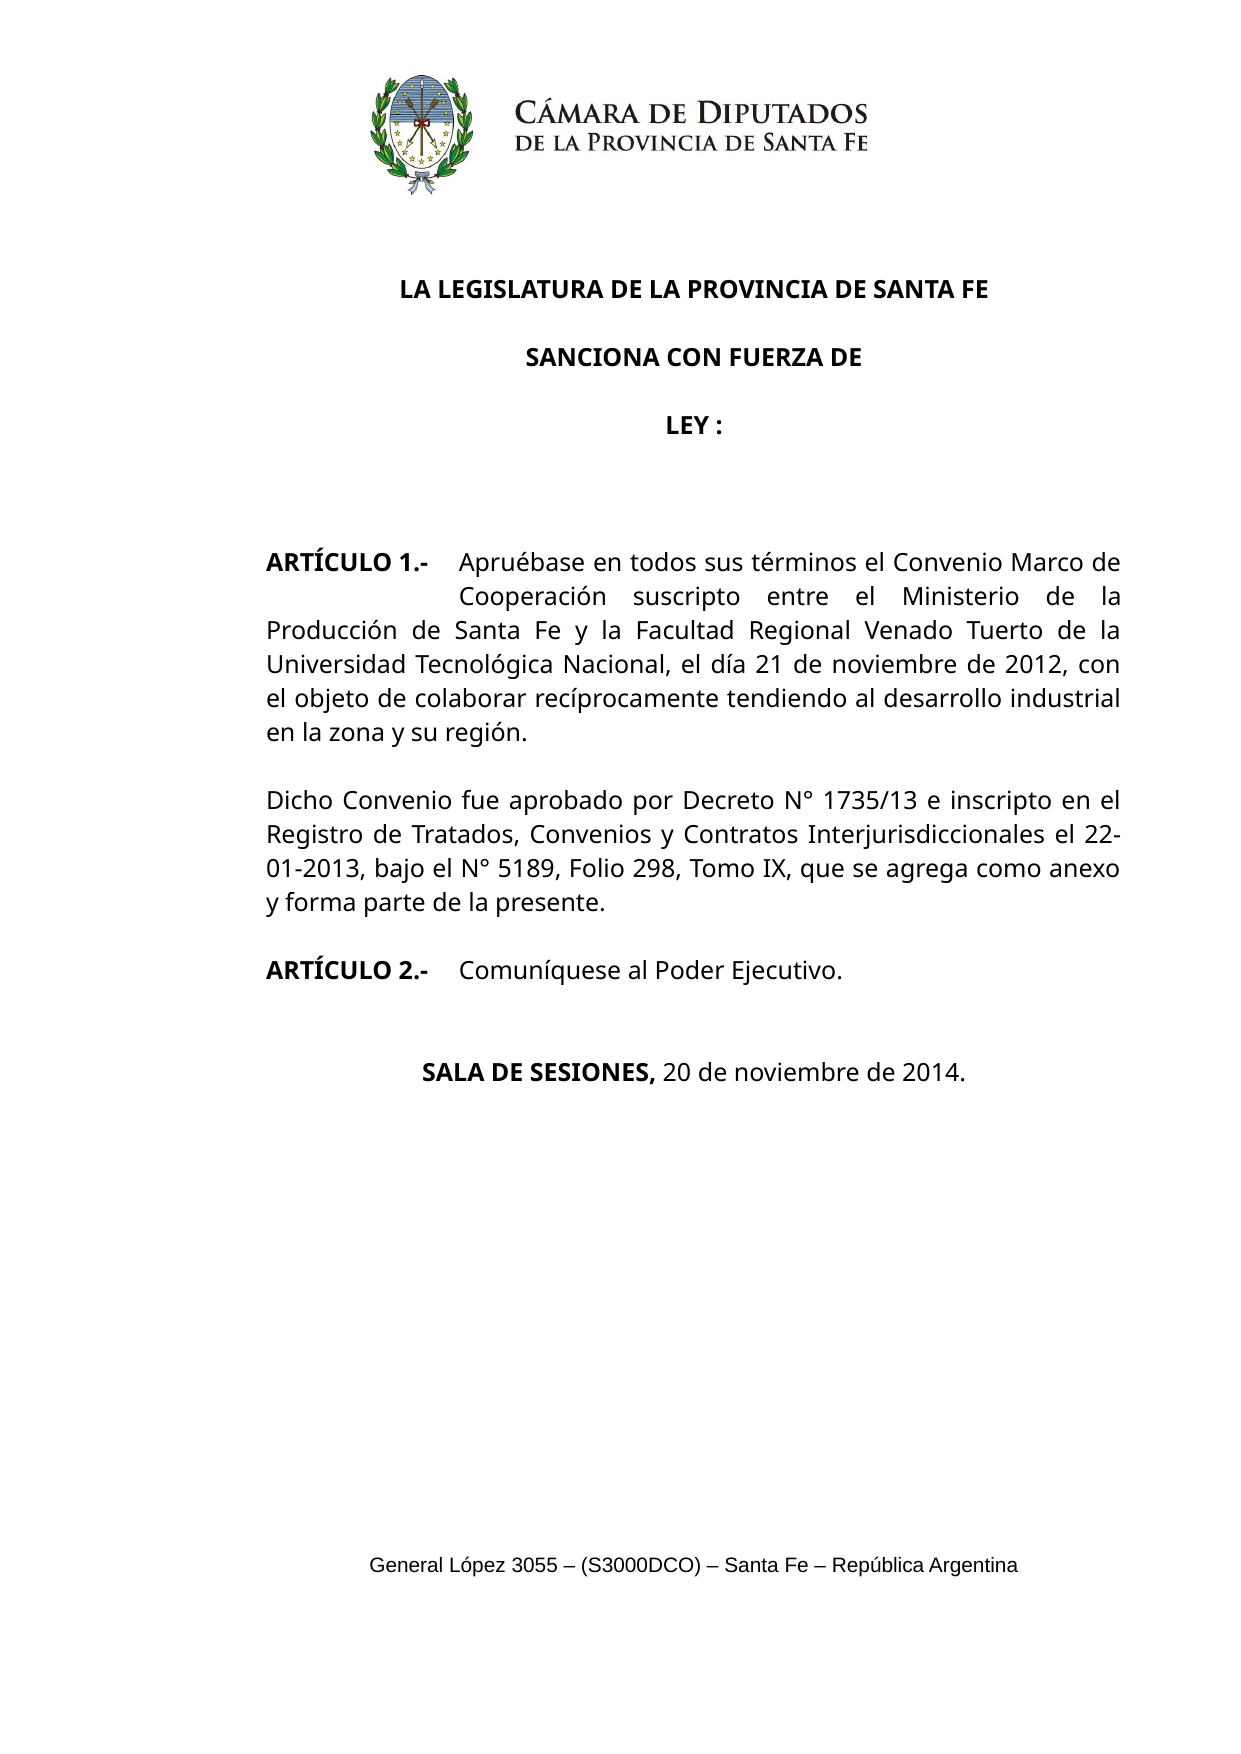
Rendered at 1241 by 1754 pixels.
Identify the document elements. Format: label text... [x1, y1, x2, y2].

text Apruébase en todos sus términos el Convenio Marco de Cooperación suscripto entre el Ministerio de la Producción de Santa Fe y la Facultad Regional Venado Tuerto de la Universidad Tecnológica Nacional, el día 21 de noviembre de 2012, con el objeto de colaborar recíprocamente tendiendo al desarrollo industrial en la zona y su región. [266, 544, 1122, 748]
text SALA DE SESIONES, 20 de noviembre de 2014. [266, 1055, 1122, 1089]
text LEY : [266, 408, 1122, 442]
table_header ARTÍCULO 2.- [266, 953, 458, 1003]
text Comuníquese al Poder Ejecutivo. [458, 953, 1122, 987]
picture [370, 75, 868, 199]
text SANCIONA CON FUERZA DE [266, 340, 1122, 374]
text Dicho Convenio fue aprobado por Decreto N° 1735/13 e inscripto en el Registro de Tratados, Convenios y Contratos Interjurisdiccionales el 22-01-2013, bajo el N° 5189, Folio 298, Tomo IX, que se agrega como anexo y forma parte de la presente. [266, 783, 1122, 919]
table_header ARTÍCULO 1.- [266, 544, 458, 594]
text LA LEGISLATURA DE LA PROVINCIA DE SANTA FE [266, 272, 1122, 306]
